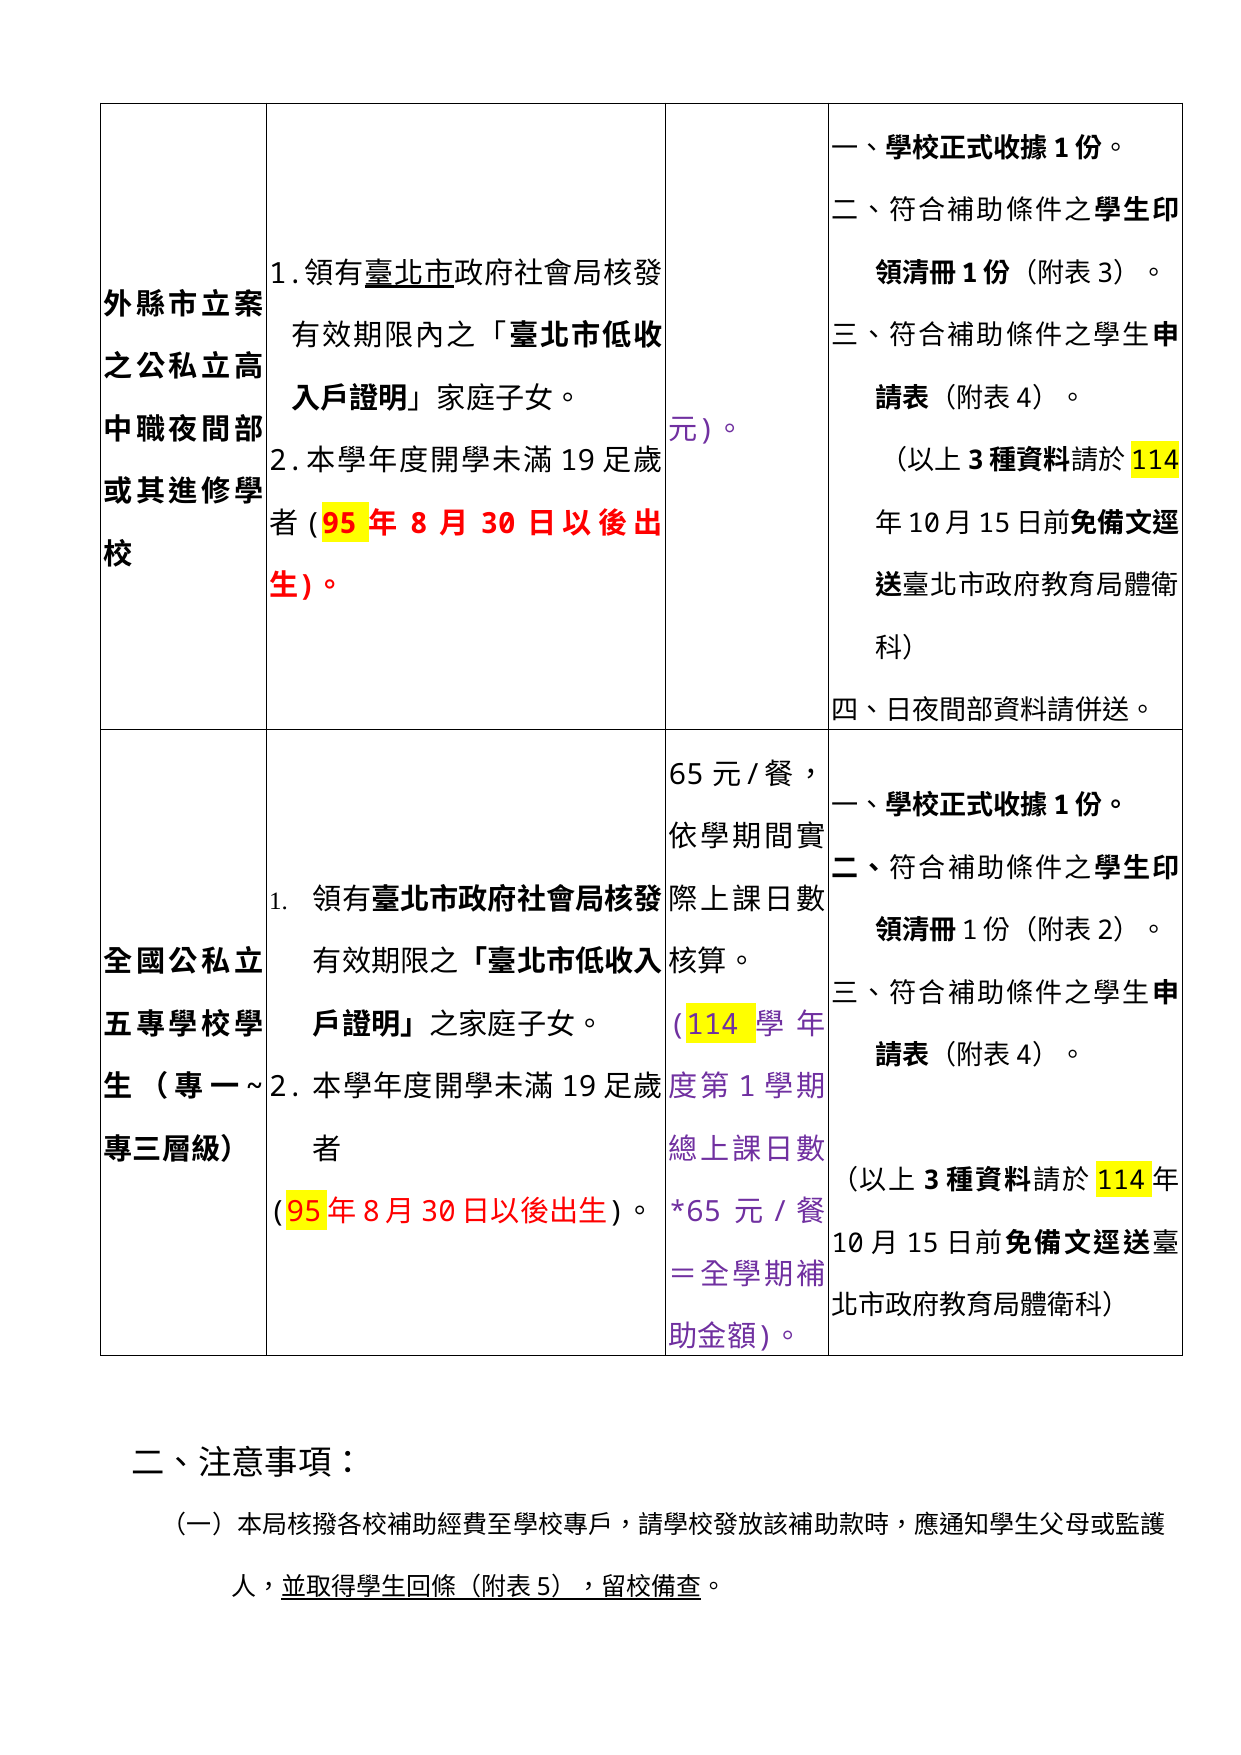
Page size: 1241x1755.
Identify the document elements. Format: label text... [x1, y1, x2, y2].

table_cell 65元/餐，依學期間實際上課日數核算。 (114學年度第1學期總上課日數*65元/餐＝全學期補助金額)。 [666, 730, 828, 1355]
table_cell 一、學校正式收據1份。 二、符合補助條件之學生印領清冊1份（附表3）。 三、符合補助條件之學生申請表（附表4）。 （以上3種資料請於114年10月15日前免備文逕送臺北市政府教育局體衛科） 四、日夜間部資料請併送。 [829, 104, 1182, 729]
table_cell 1.領有臺北市政府社會局核發有效期限內之「臺北市低收入戶證明」家庭子女。 2.本學年度開學未滿19足歲者(95年8月30日以後出生)。 [267, 104, 665, 729]
text （一）本局核撥各校補助經費至學校專戶，請學校發放該補助款時，應通知學生父母或監護人，並取得學生回條（附表5），留校備查。 [131, 1481, 1168, 1606]
table_cell 外縣市立案之公私立高中職夜間部或其進修學校 [101, 104, 266, 729]
table_cell 元)。 [666, 104, 828, 729]
table_cell 領有臺北市政府社會局核發有效期限之「臺北市低收入戶證明」之家庭子女。 本學年度開學未滿19足歲者 (95年8月30日以後出生)。 [267, 730, 665, 1355]
table_cell 一、學校正式收據1份。 二、符合補助條件之學生印領清冊1份（附表2）。 三、符合補助條件之學生申請表（附表4）。 （以上3種資料請於114年10月15日前免備文逕送臺北市政府教育局體衛科） [829, 730, 1182, 1355]
text 二、注意事項： [131, 1418, 1168, 1481]
table_cell 全國公私立五專學校學生（專一~專三層級） [101, 730, 266, 1355]
